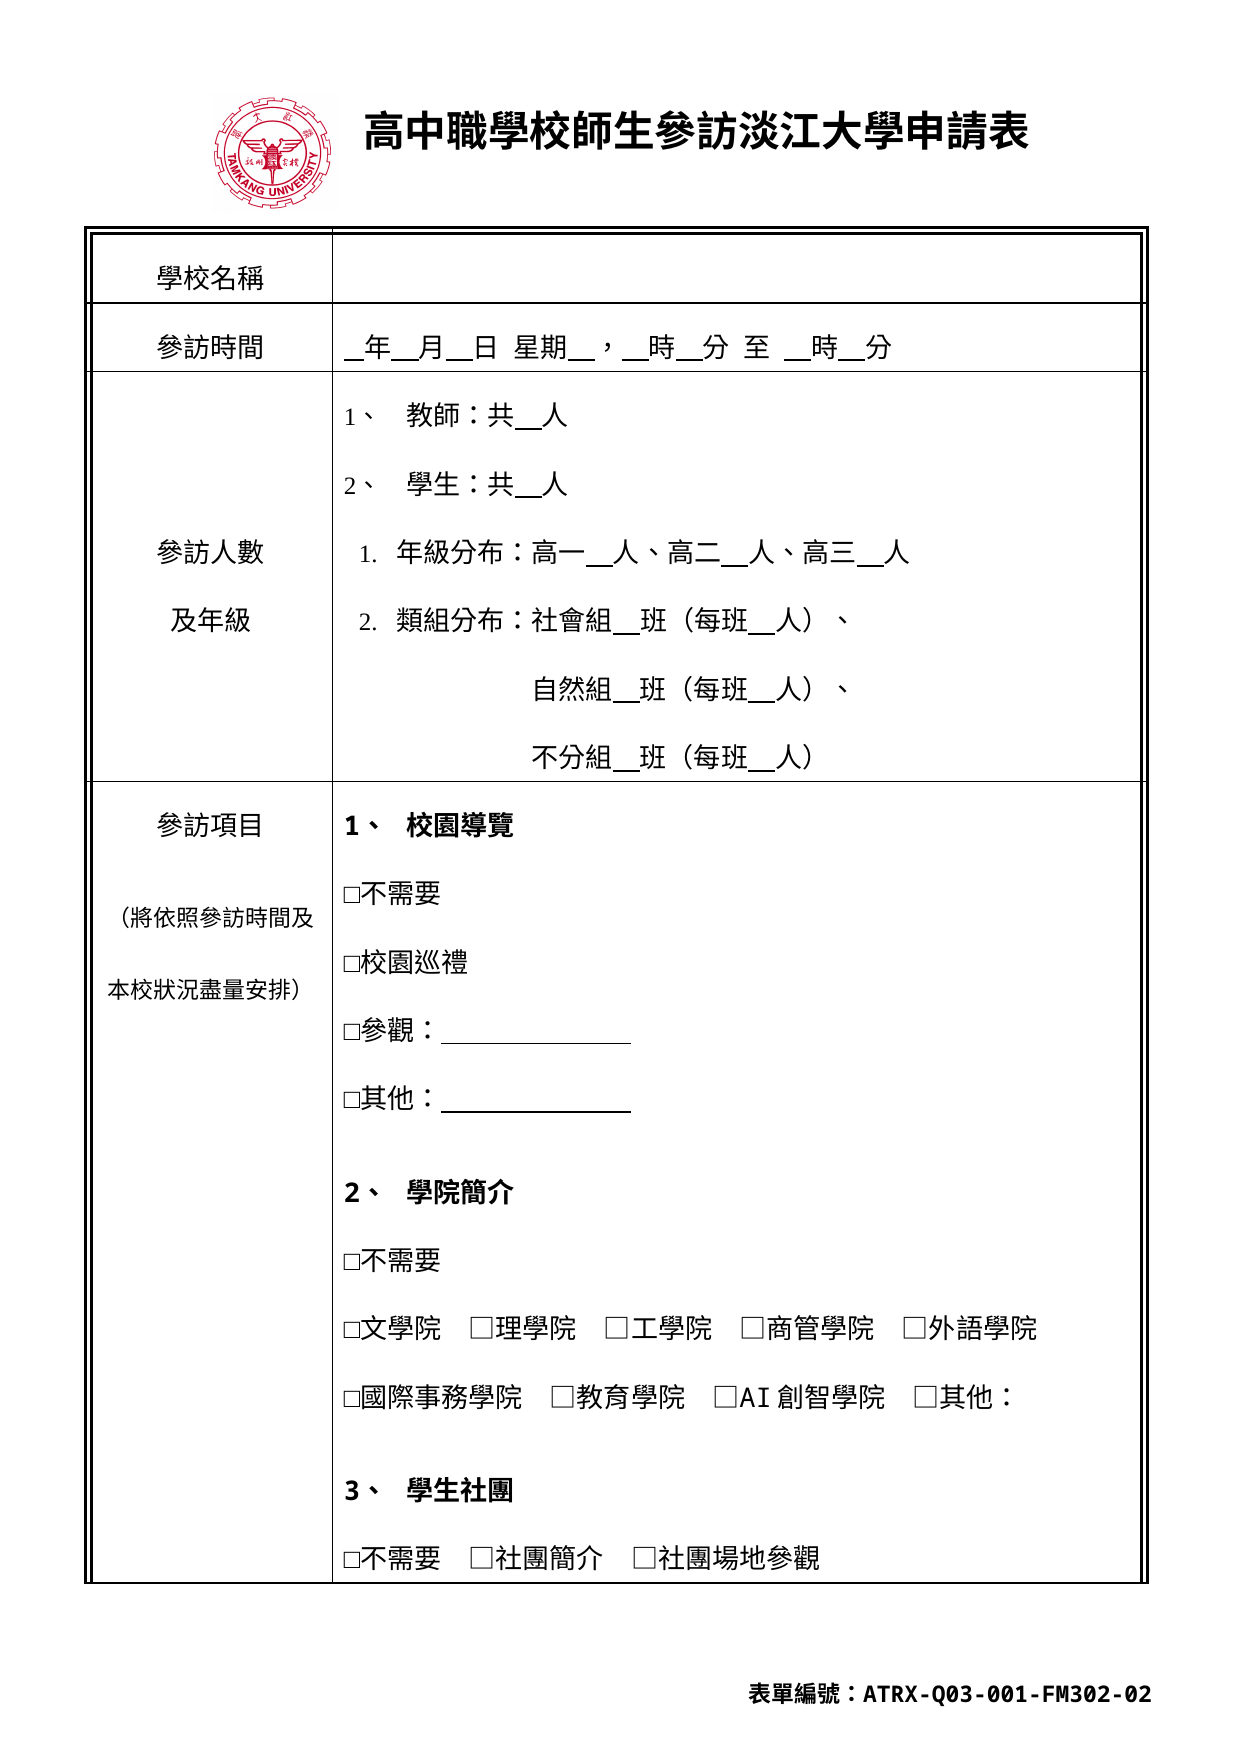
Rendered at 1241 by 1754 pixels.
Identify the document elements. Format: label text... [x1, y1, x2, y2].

table_header [333, 229, 1144, 302]
table_cell 年 月 日 星期 ， 時 分 至 時 分 [333, 304, 1140, 371]
table_header 學校名稱 [89, 229, 332, 302]
table_cell 參訪項目 （將依照參訪時間及本校狀況盡量安排） [93, 782, 332, 1582]
table_header [333, 235, 1140, 302]
table_cell 校園導覽 □不需要 □校園巡禮 □參觀： □其他： 學院簡介 □不需要 □文學院 □理學院 □工學院 □商管學院 □外語學院 □國際事務學院 □教育學院 □AI創智學院 □其他： 學生社團 □不需要 □社團簡介 □社團場地參觀 其他： [333, 782, 1140, 1582]
table_cell 教師：共 人 學生：共 人 年級分布：高一 人、高二 人、高三 人 類組分布：社會組 班（每班 人）、 自然組 班（每班 人）、 不分組 班（每班 人） [333, 372, 1140, 781]
table_cell 參訪人數 及年級 [93, 372, 332, 781]
table_cell 參訪時間 [93, 304, 332, 371]
